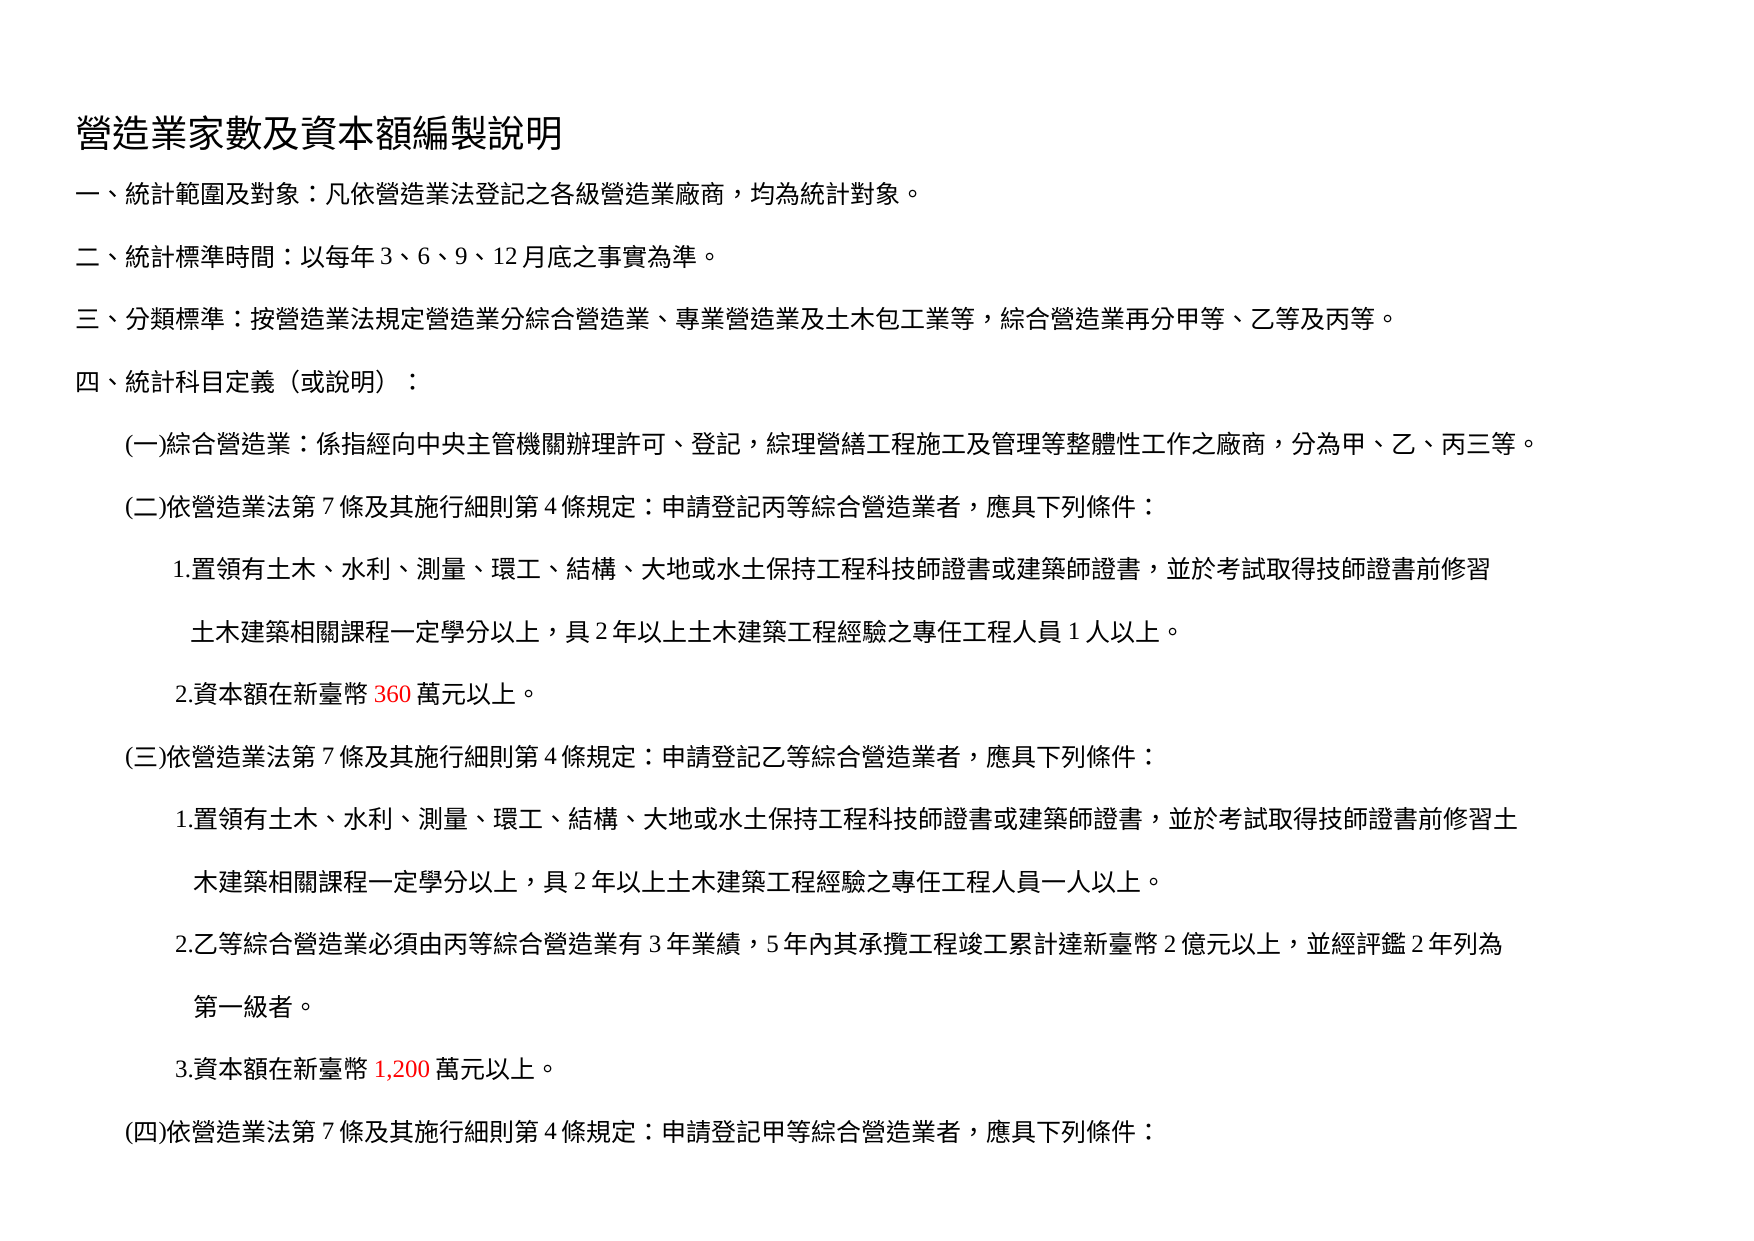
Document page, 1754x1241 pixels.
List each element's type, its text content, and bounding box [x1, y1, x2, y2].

text 3.資本額在新臺幣1,200萬元以上。 [75, 1026, 1679, 1089]
text (二)依營造業法第7條及其施行細則第4條規定：申請登記丙等綜合營造業者，應具下列條件： [75, 464, 1679, 526]
text 四、統計科目定義（或說明）： [75, 339, 1679, 401]
text 一、統計範圍及對象：凡依營造業法登記之各級營造業廠商，均為統計對象。 [75, 151, 1679, 214]
text 1.置領有土木、水利、測量、環工、結構、大地或水土保持工程科技師證書或建築師證書，並於考試取得技師證書前修習 土木建築相關課程一定學分以上，具2年以上土木建築工程經驗之專任工程人員1人以上。 [172, 526, 1679, 651]
text 1.置領有土木、水利、測量、環工、結構、大地或水土保持工程科技師證書或建築師證書，並於考試取得技師證書前修習土 [75, 776, 1679, 839]
text 第一級者。 [75, 964, 1679, 1026]
text (四)依營造業法第7條及其施行細則第4條規定：申請登記甲等綜合營造業者，應具下列條件： [75, 1089, 1679, 1151]
text (一)綜合營造業：係指經向中央主管機關辦理許可、登記，綜理營繕工程施工及管理等整體性工作之廠商，分為甲、乙、丙三等。 [75, 401, 1679, 464]
text 2.乙等綜合營造業必須由丙等綜合營造業有3年業績，5年內其承攬工程竣工累計達新臺幣2億元以上，並經評鑑2年列為 [75, 901, 1679, 964]
text 2.資本額在新臺幣360萬元以上。 [75, 651, 1679, 714]
text (三)依營造業法第7條及其施行細則第4條規定：申請登記乙等綜合營造業者，應具下列條件： [75, 714, 1679, 776]
text 二、統計標準時間：以每年3、6、9、12月底之事實為準。 [75, 214, 1679, 276]
text 營造業家數及資本額編製說明 [75, 89, 1679, 151]
text 三、分類標準：按營造業法規定營造業分綜合營造業、專業營造業及土木包工業等，綜合營造業再分甲等、乙等及丙等。 [75, 276, 1679, 339]
text 木建築相關課程一定學分以上，具2年以上土木建築工程經驗之專任工程人員一人以上。 [75, 839, 1679, 901]
